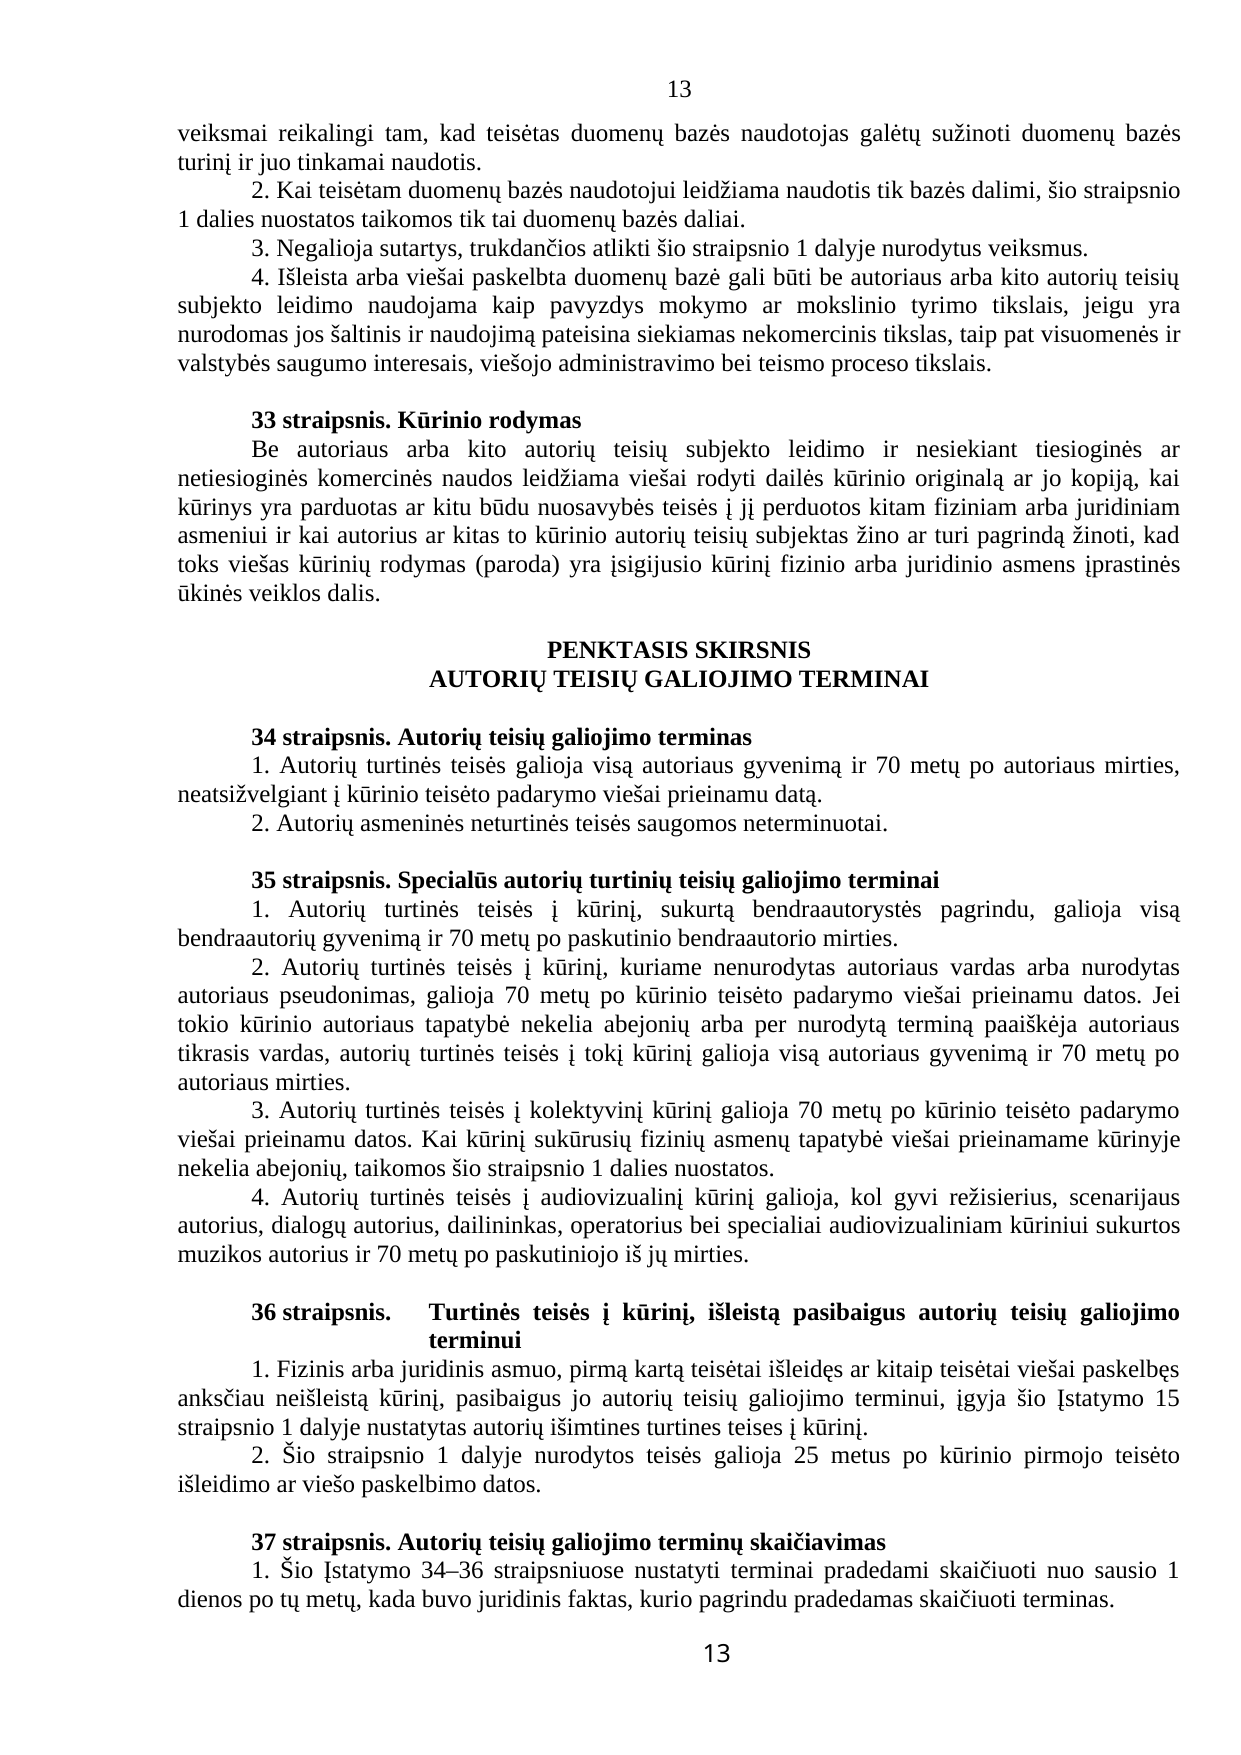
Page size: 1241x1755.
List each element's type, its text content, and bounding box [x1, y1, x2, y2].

text 1. Autorių turtinės teisės į kūrinį, sukurtą bendraautorystės pagrindu, galioja visą bendraautorių gyvenimą ir 70 metų po paskutinio bendraautorio mirties. [177, 894, 1181, 952]
text 1. Šio Įstatymo 34–36 straipsniuose nustatyti terminai pradedami skaičiuoti nuo sausio 1 dienos po tų metų, kada buvo juridinis faktas, kurio pagrindu pradedamas skaičiuoti terminas. [177, 1556, 1181, 1613]
text 3. Negalioja sutartys, trukdančios atlikti šio straipsnio 1 dalyje nurodytus veiksmus. [177, 233, 1181, 262]
text 37 straipsnis. Autorių teisių galiojimo terminų skaičiavimas [177, 1527, 1181, 1556]
text 1. Fizinis arba juridinis asmuo, pirmą kartą teisėtai išleidęs ar kitaip teisėtai viešai paskelbęs anksčiau neišleistą kūrinį, pasibaigus jo autorių teisių galiojimo terminui, įgyja šio Įstatymo 15 straipsnio 1 dalyje nustatytas autorių išimtines turtines teises į kūrinį. [177, 1354, 1181, 1441]
text 2. Šio straipsnio 1 dalyje nurodytos teisės galioja 25 metus po kūrinio pirmojo teisėto išleidimo ar viešo paskelbimo datos. [177, 1441, 1181, 1498]
text 4. Autorių turtinės teisės į audiovizualinį kūrinį galioja, kol gyvi režisierius, scenarijaus autorius, dialogų autorius, dailininkas, operatorius bei specialiai audiovizualiniam kūriniui sukurtos muzikos autorius ir 70 metų po paskutiniojo iš jų mirties. [177, 1182, 1181, 1268]
text AUTORIŲ TEISIŲ GALIOJIMO TERMINAI [177, 664, 1181, 693]
text 34 straipsnis. Autorių teisių galiojimo terminas [177, 722, 1181, 751]
text 2. Autorių turtinės teisės į kūrinį, kuriame nenurodytas autoriaus vardas arba nurodytas autoriaus pseudonimas, galioja 70 metų po kūrinio teisėto padarymo viešai prieinamu datos. Jei tokio kūrinio autoriaus tapatybė nekelia abejonių arba per nurodytą terminą paaiškėja autoriaus tikrasis vardas, autorių turtinės teisės į tokį kūrinį galioja visą autoriaus gyvenimą ir 70 metų po autoriaus mirties. [177, 952, 1181, 1096]
text 4. Išleista arba viešai paskelbta duomenų bazė gali būti be autoriaus arba kito autorių teisių subjekto leidimo naudojama kaip pavyzdys mokymo ar mokslinio tyrimo tikslais, jeigu yra nurodomas jos šaltinis ir naudojimą pateisina siekiamas nekomercinis tikslas, taip pat visuomenės ir valstybės saugumo interesais, viešojo administravimo bei teismo proceso tikslais. [177, 262, 1181, 377]
text 2. Autorių asmeninės neturtinės teisės saugomos neterminuotai. [177, 808, 1181, 837]
text 1. Autorių turtinės teisės galioja visą autoriaus gyvenimą ir 70 metų po autoriaus mirties, neatsižvelgiant į kūrinio teisėto padarymo viešai prieinamu datą. [177, 751, 1181, 808]
text 35 straipsnis. Specialūs autorių turtinių teisių galiojimo terminai [177, 866, 1181, 894]
text 3. Autorių turtinės teisės į kolektyvinį kūrinį galioja 70 metų po kūrinio teisėto padarymo viešai prieinamu datos. Kai kūrinį sukūrusių fizinių asmenų tapatybė viešai prieinamame kūrinyje nekelia abejonių, taikomos šio straipsnio 1 dalies nuostatos. [177, 1096, 1181, 1182]
text 33 straipsnis. Kūrinio rodymas [177, 406, 1181, 434]
text veiksmai reikalingi tam, kad teisėtas duomenų bazės naudotojas galėtų sužinoti duomenų bazės turinį ir juo tinkamai naudotis. [177, 118, 1181, 176]
text Be autoriaus arba kito autorių teisių subjekto leidimo ir nesiekiant tiesioginės ar netiesioginės komercinės naudos leidžiama viešai rodyti dailės kūrinio originalą ar jo kopiją, kai kūrinys yra parduotas ar kitu būdu nuosavybės teisės į jį perduotos kitam fiziniam arba juridiniam asmeniui ir kai autorius ar kitas to kūrinio autorių teisių subjektas žino ar turi pagrindą žinoti, kad toks viešas kūrinių rodymas (paroda) yra įsigijusio kūrinį fizinio arba juridinio asmens įprastinės ūkinės veiklos dalis. [177, 434, 1181, 607]
text 2. Kai teisėtam duomenų bazės naudotojui leidžiama naudotis tik bazės dalimi, šio straipsnio 1 dalies nuostatos taikomos tik tai duomenų bazės daliai. [177, 176, 1181, 233]
text 36 straipsnis. Turtinės teisės į kūrinį, išleistą pasibaigus autorių teisių galiojimo terminui [251, 1297, 1181, 1354]
text PENKTASIS SKIRSNIS [177, 636, 1181, 664]
